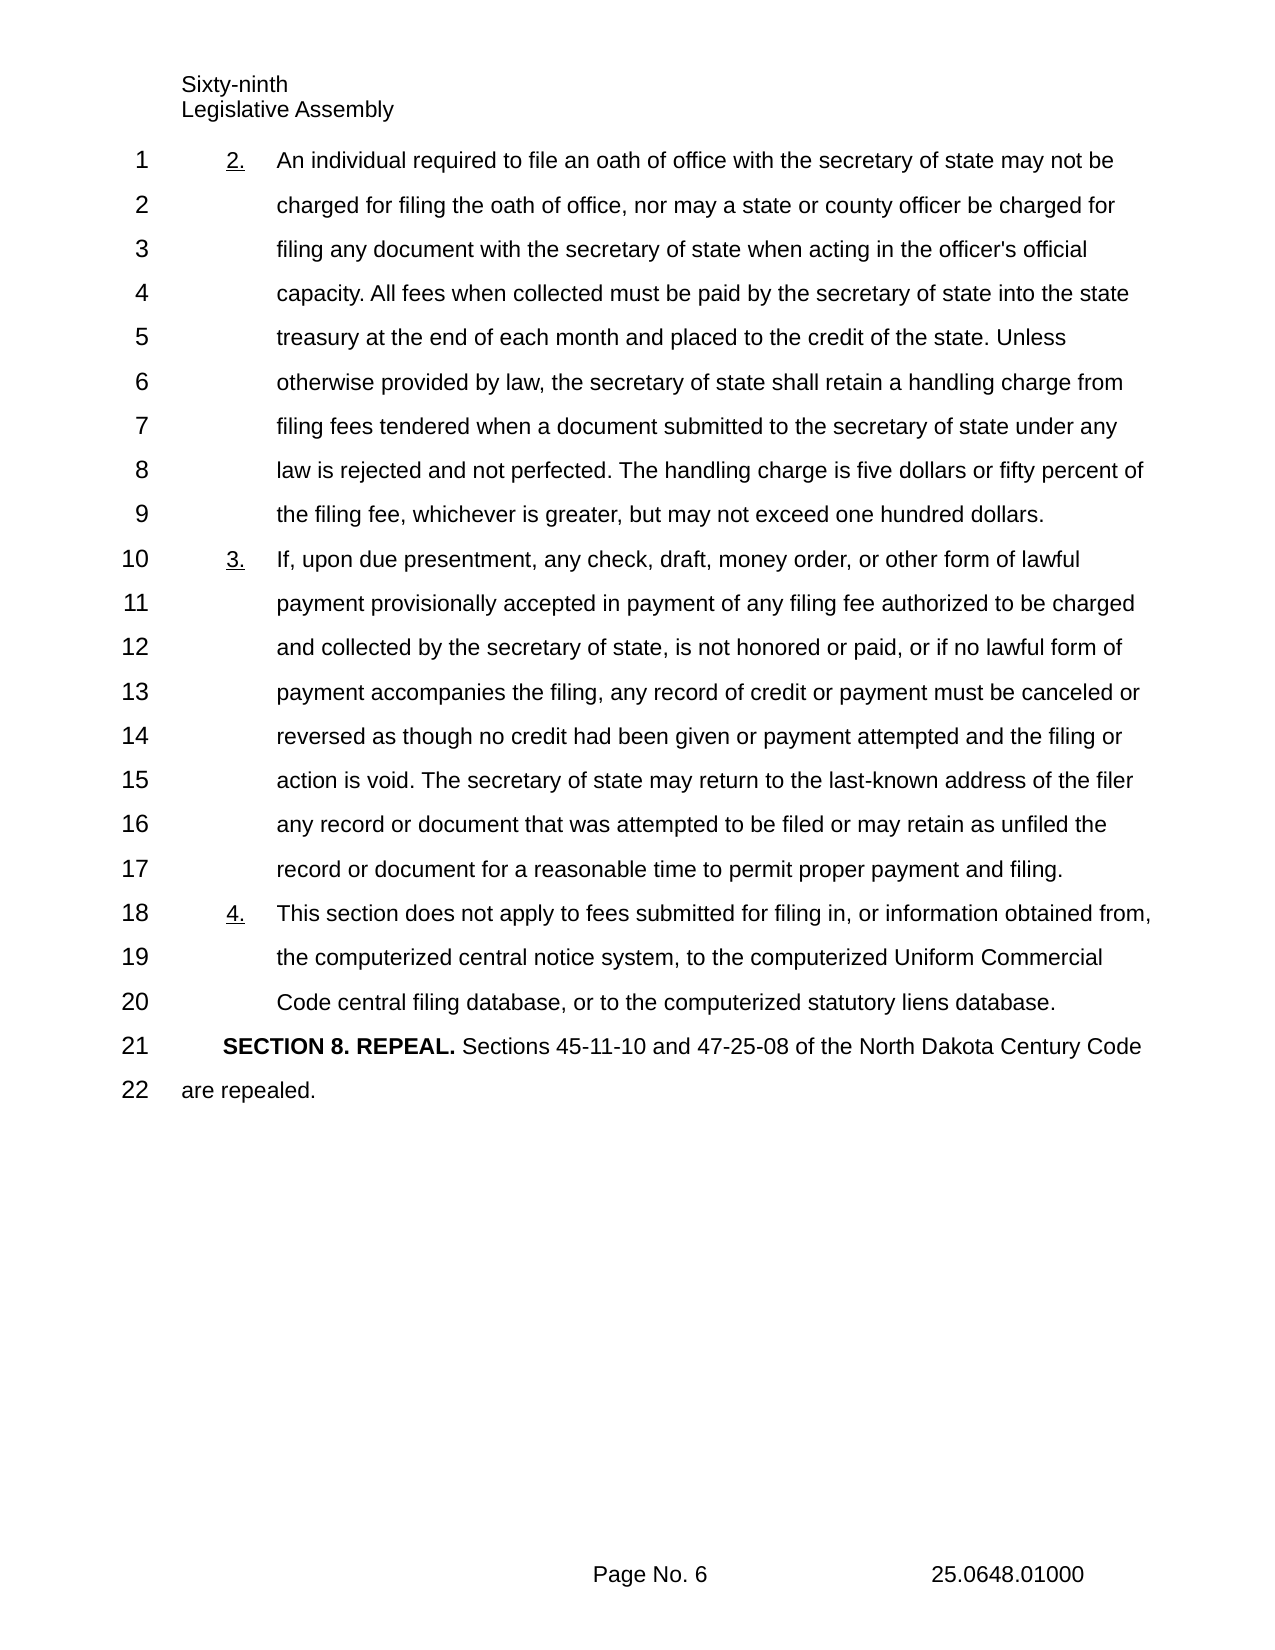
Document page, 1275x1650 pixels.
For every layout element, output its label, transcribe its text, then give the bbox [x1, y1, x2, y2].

text 2. An individual required to file an oath of office with the secretary of state may not be charged for filing the oath of office, nor may a state or county officer be charged for filing any document with the secretary of state when acting in the officer's official capacity. All fees when collected must be paid by the secretary of state into the state treasury at the end of each month and placed to the credit of the state. Unless otherwise provided by law, the secretary of state shall retain a handling charge from filing fees tendered when a document submitted to the secretary of state under any law is rejected and not perfected. The handling charge is five dollars or fifty percent of the filing fee, whichever is greater, but may not exceed one hundred dollars. [181, 133, 1154, 532]
text 4. This section does not apply to fees submitted for filing in, or information obtained from, the computerized central notice system, to the computerized Uniform Commercial Code central filing database, or to the computerized statutory liens database. [181, 886, 1154, 1019]
text 3. If, upon due presentment, any check, draft, money order, or other form of lawful payment provisionally accepted in payment of any filing fee authorized to be charged and collected by the secretary of state, is not honored or paid, or if no lawful form of payment accompanies the filing, any record of credit or payment must be canceled or reversed as though no credit had been given or payment attempted and the filing or action is void. The secretary of state may return to the last‑known address of the filer any record or document that was attempted to be filed or may retain as unfiled the record or document for a reasonable time to permit proper payment and filing. [181, 532, 1154, 886]
text SECTION 8. REPEAL. Sections 45‑11‑10 and 47‑25‑08 of the North Dakota Century Code are repealed. [181, 1019, 1154, 1107]
